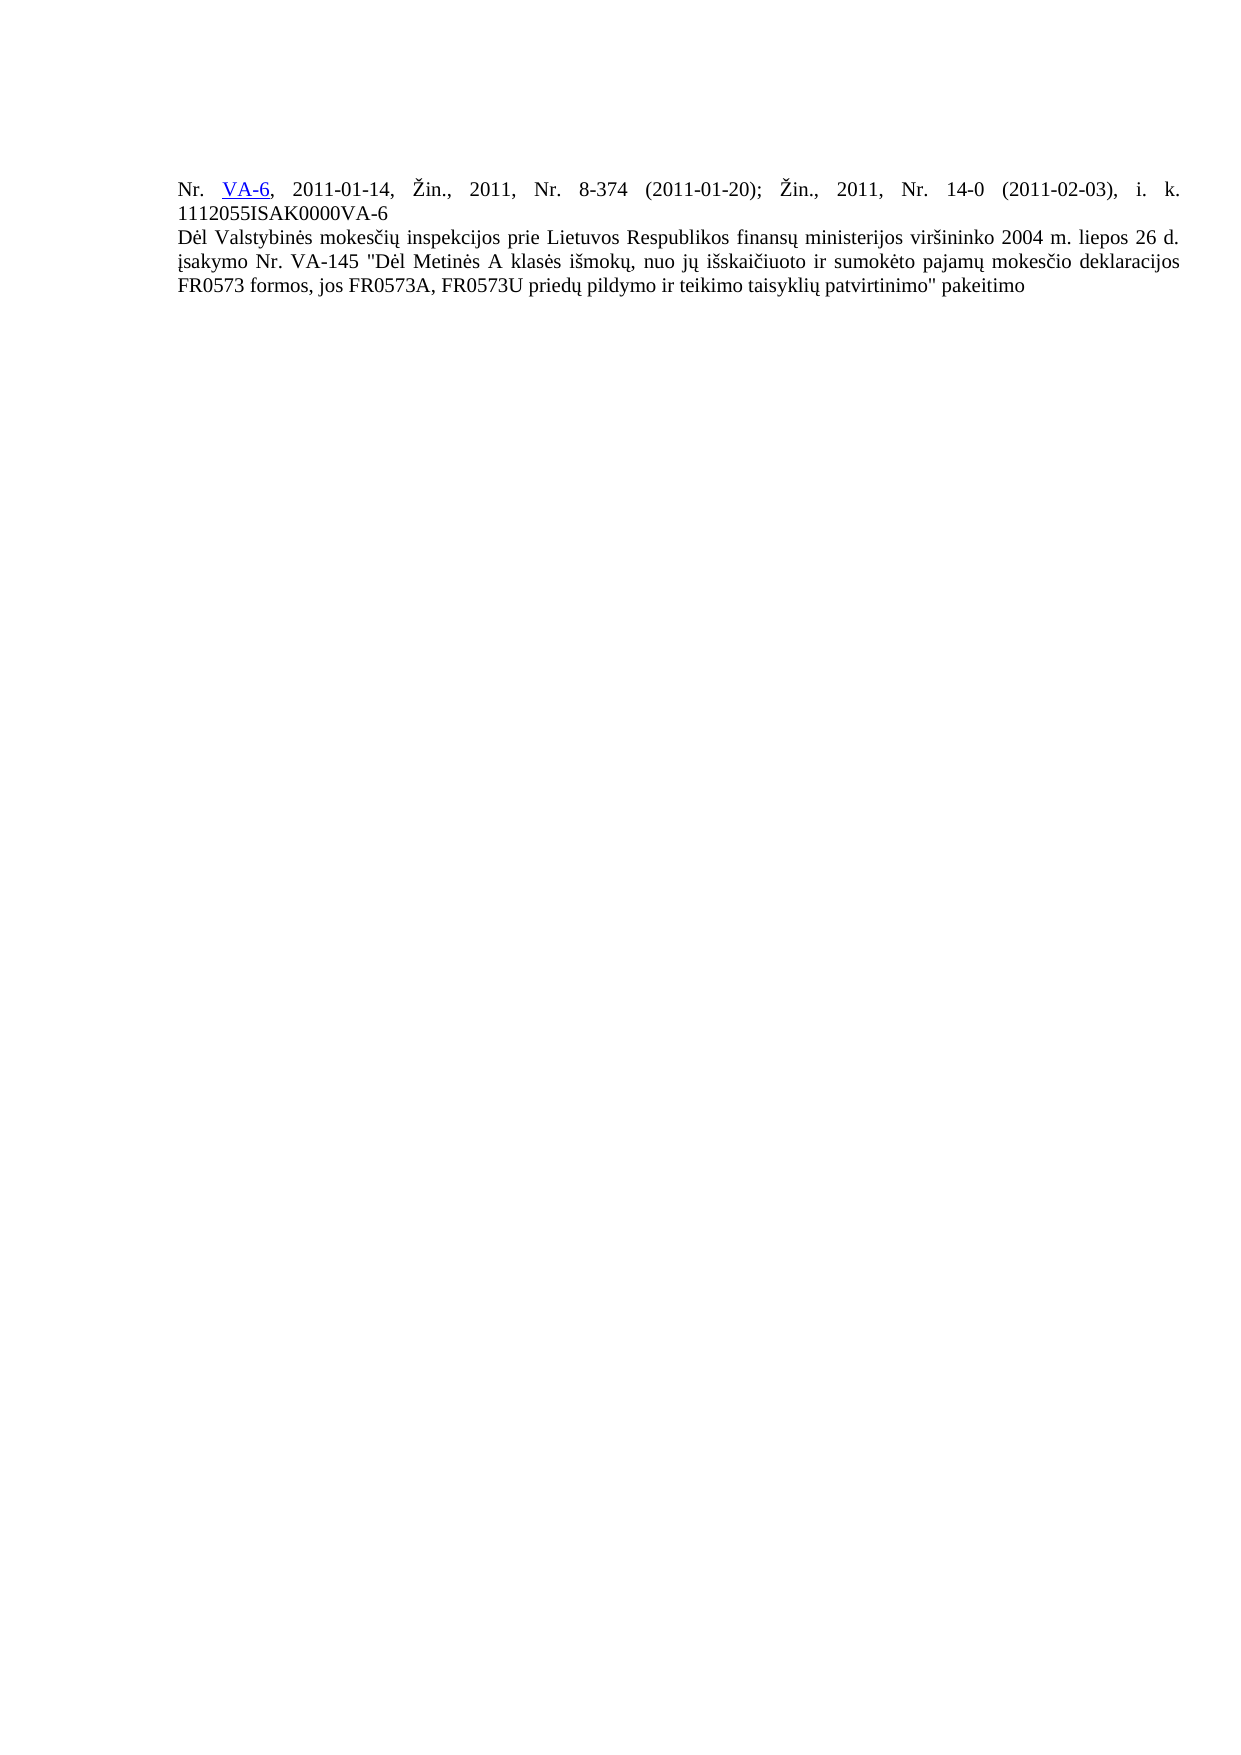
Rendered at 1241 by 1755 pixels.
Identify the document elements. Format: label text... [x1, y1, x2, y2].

text Nr. VA-6, 2011-01-14, Žin., 2011, Nr. 8-374 (2011-01-20); Žin., 2011, Nr. 14-0 (2011-02-03), i. k. 1112055ISAK0000VA-6 [177, 177, 1181, 225]
text Dėl Valstybinės mokesčių inspekcijos prie Lietuvos Respublikos finansų ministerijos viršininko 2004 m. liepos 26 d. įsakymo Nr. VA-145 "Dėl Metinės A klasės išmokų, nuo jų išskaičiuoto ir sumokėto pajamų mokesčio deklaracijos FR0573 formos, jos FR0573A, FR0573U priedų pildymo ir teikimo taisyklių patvirtinimo" pakeitimo [177, 225, 1181, 297]
